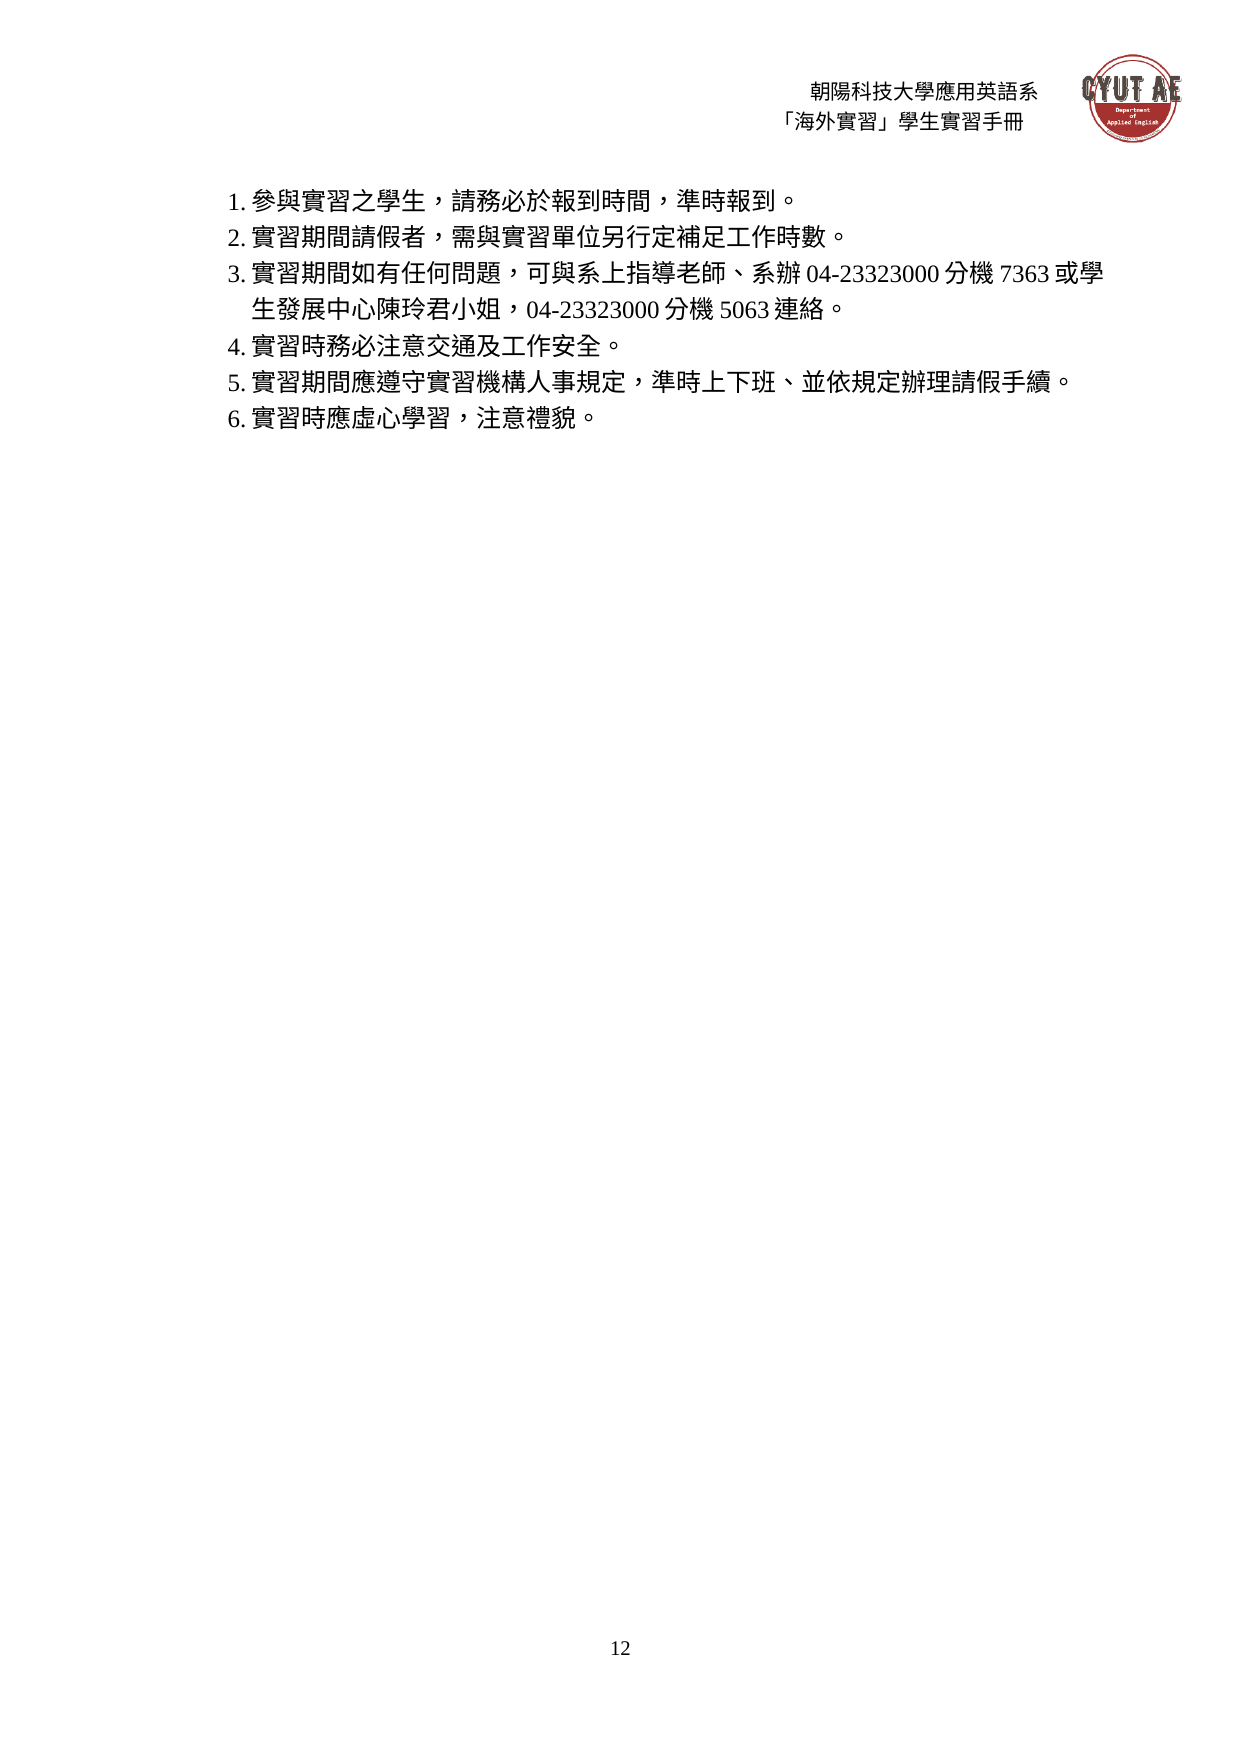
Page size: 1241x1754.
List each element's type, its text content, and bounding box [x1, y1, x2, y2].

list 參與實習之學生，請務必於報到時間，準時報到。 [227, 181, 1122, 217]
list 實習期間應遵守實習機構人事規定，準時上下班、並依規定辦理請假手續。 [227, 362, 1122, 398]
list 實習時務必注意交通及工作安全。 [227, 326, 1122, 362]
list 實習期間請假者，需與實習單位另行定補足工作時數。 [227, 217, 1122, 253]
list 實習期間如有任何問題，可與系上指導老師、系辦04-23323000分機7363或學生發展中心陳玲君小姐，04-23323000分機5063連絡。 [227, 253, 1122, 326]
list 實習時應虛心學習，注意禮貌。 [227, 398, 1122, 435]
